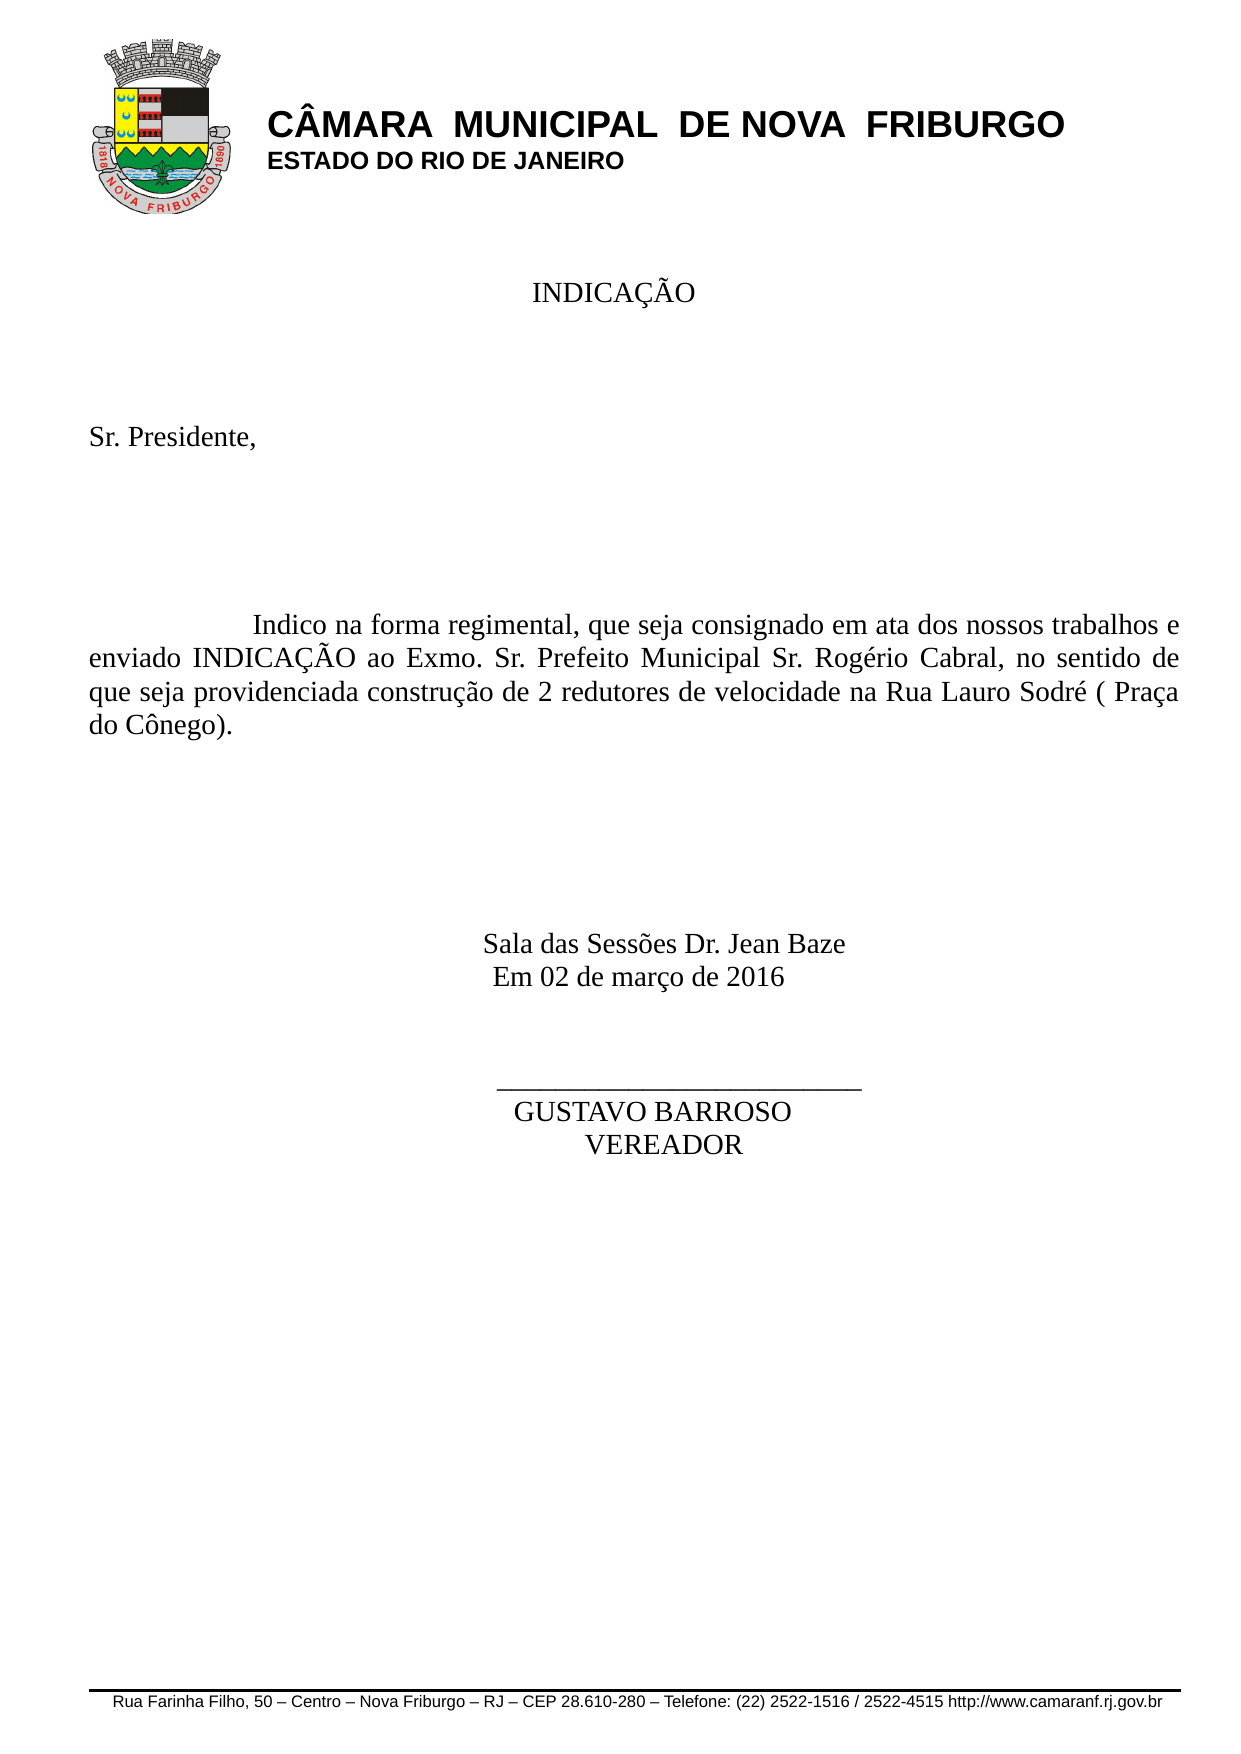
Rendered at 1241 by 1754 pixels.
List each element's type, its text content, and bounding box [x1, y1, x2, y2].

text Sr. Presidente, [89, 419, 1181, 452]
text Indico na forma regimental, que seja consignado em ata dos nossos trabalhos e enviado INDICAÇÃO ao Exmo. Sr. Prefeito Municipal Sr. Rogério Cabral, no sentido de que seja providenciada construção de 2 redutores de velocidade na Rua Lauro Sodré ( Praça do Cônego). [89, 607, 1181, 741]
text INDICAÇÃO [89, 275, 1181, 309]
text _________________________ [89, 1060, 1181, 1094]
text Em 02 de março de 2016 [89, 959, 1181, 993]
text VEREADOR [89, 1127, 1181, 1161]
text Sala das Sessões Dr. Jean Baze [89, 926, 1181, 959]
text GUSTAVO BARROSO [89, 1094, 1181, 1127]
